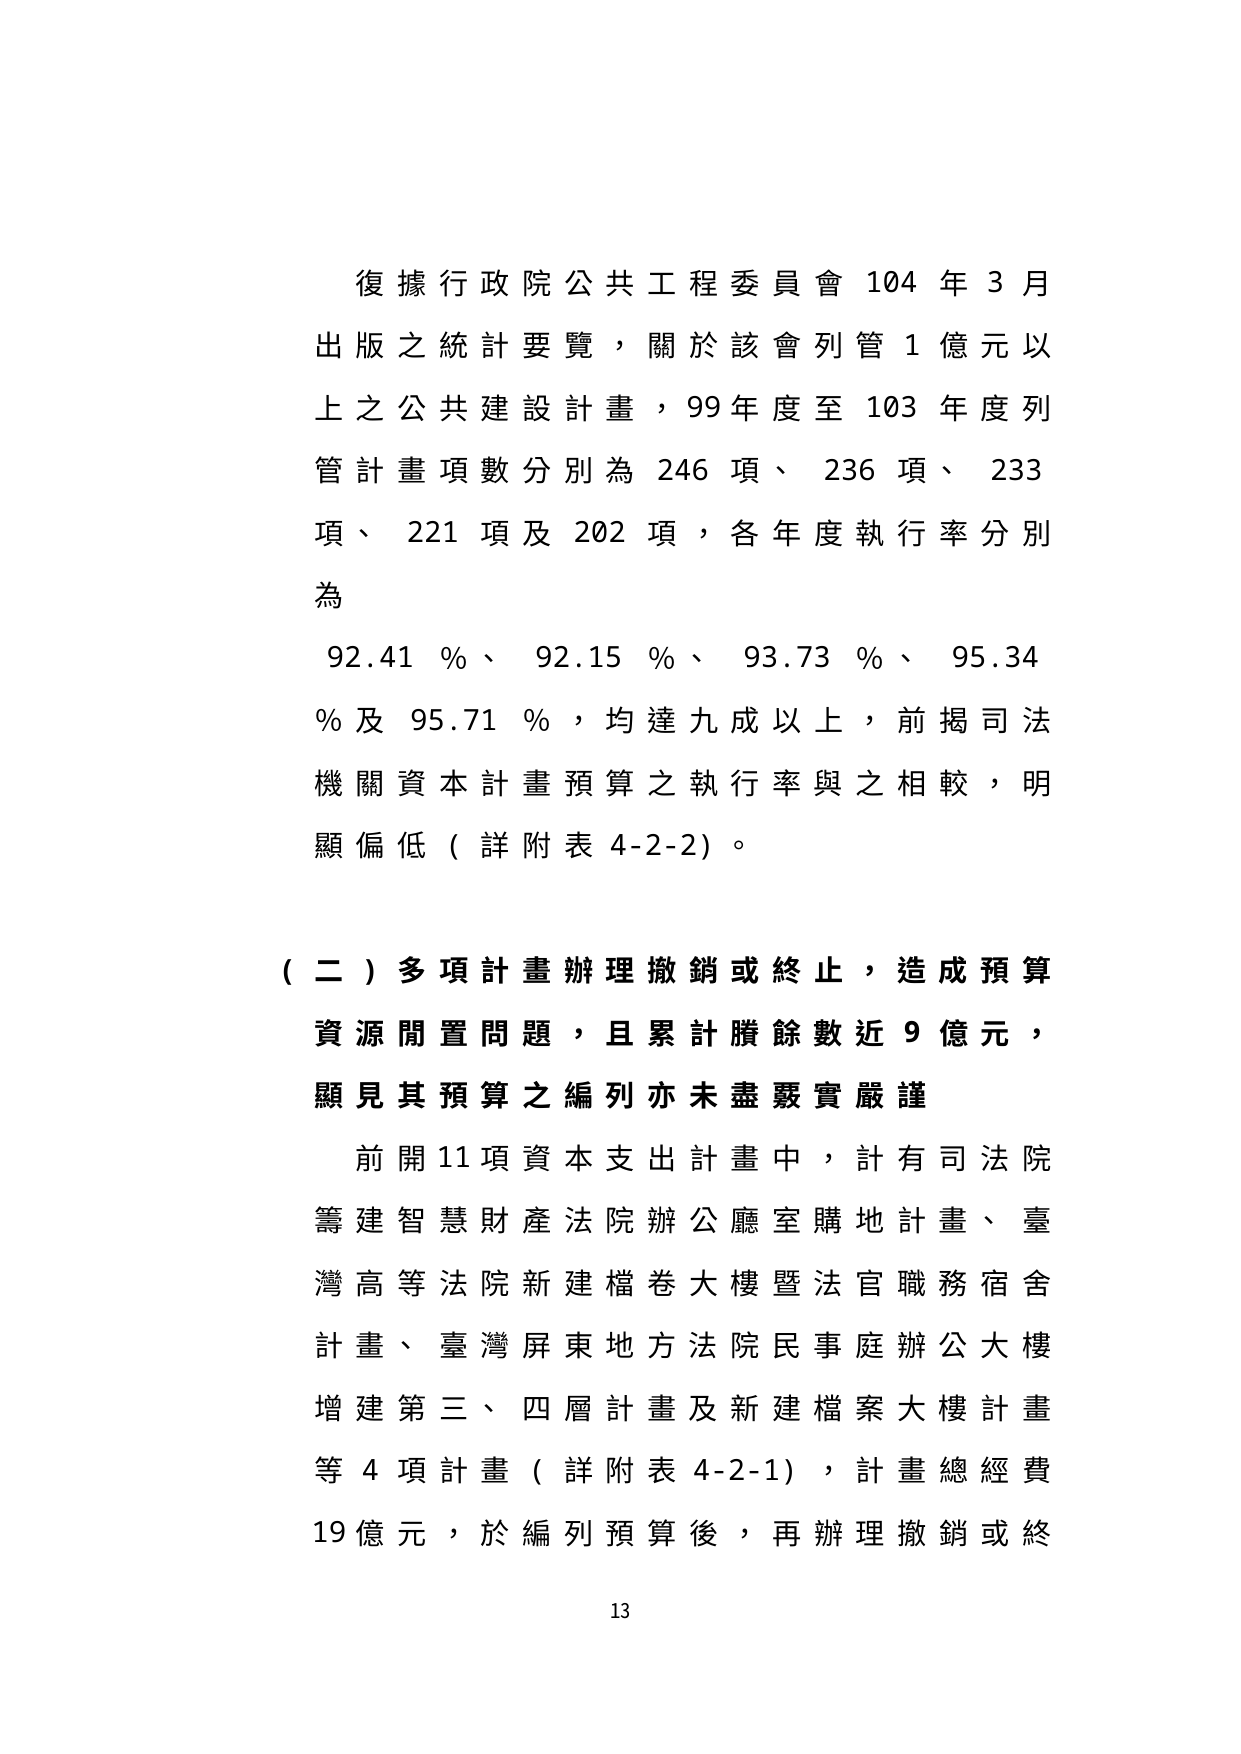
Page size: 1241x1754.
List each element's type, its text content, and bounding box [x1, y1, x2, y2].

text 前開11項資本支出計畫中，計有司法院籌建智慧財產法院辦公廳室購地計畫、臺灣高等法院新建檔卷大樓暨法官職務宿舍計畫、臺灣屏東地方法院民事庭辦公大樓增建第三、四層計畫及新建檔案大樓計畫等4項計畫(詳附表4-2-1)，計畫總經費19億元，於編列預算後，再辦理撤銷或終止計畫，造成預算資源之閒置，亦恐排擠其他重要施政與司法資源之配置。 [271, 1115, 1058, 1552]
text 復據行政院公共工程委員會104年3月出版之統計要覽，關於該會列管1億元以上之公共建設計畫，99年度至103年度列管計畫項數分別為246項、236項、233項、221項及202項，各年度執行率分別為92.41％、92.15％、93.73％、95.34％及95.71％，均達九成以上，前揭司法機關資本計畫預算之執行率與之相較，明顯偏低(詳附表4-2-2)。 [271, 240, 1058, 865]
text (二)多項計畫辦理撤銷或終止，造成預算資源閒置問題，且累計賸餘數近9億元，顯見其預算之編列亦未盡覈實嚴謹 [242, 927, 1058, 1115]
